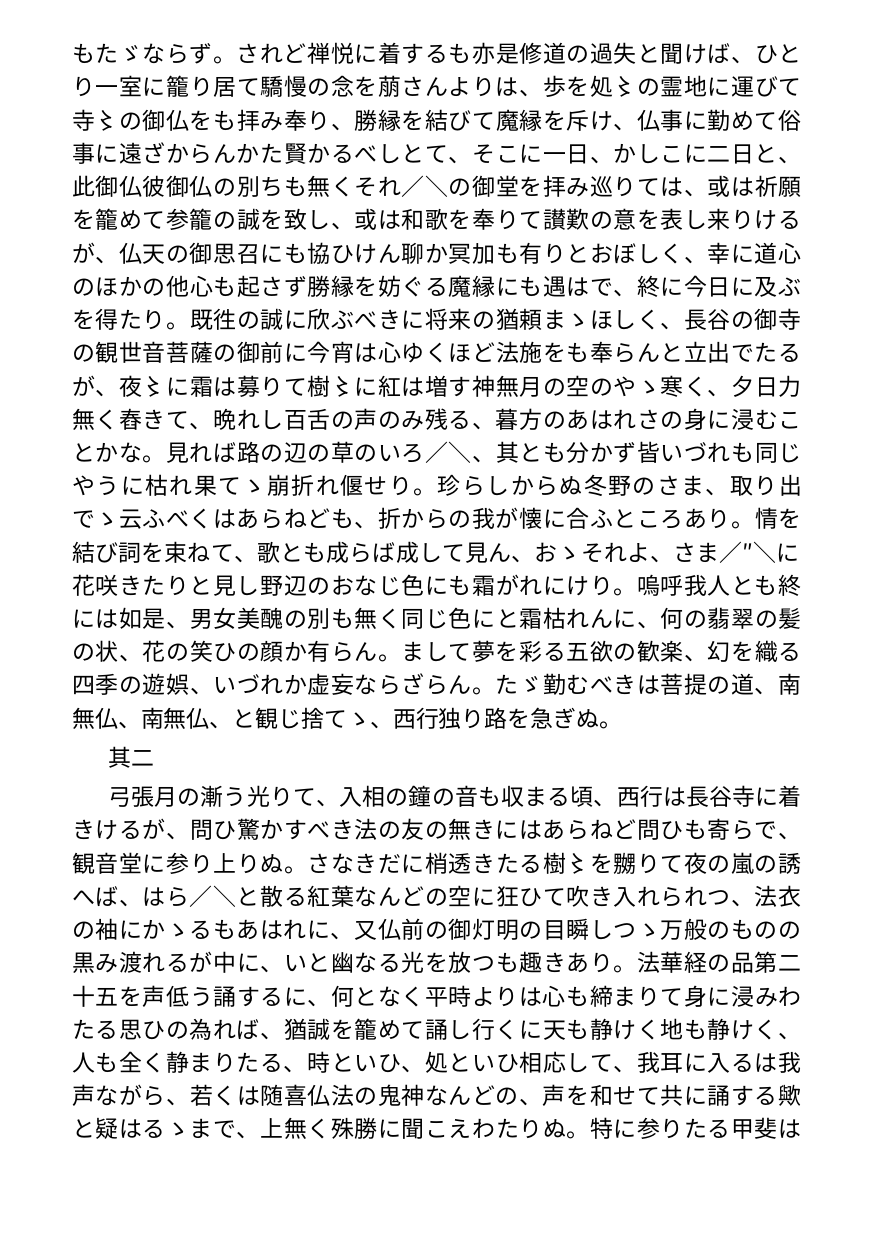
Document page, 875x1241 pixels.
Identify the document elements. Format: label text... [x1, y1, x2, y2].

text もたゞならず。されど禅悦に着するも亦是修道の過失と聞けば、ひとり一室に籠り居て驕慢の念を萠さんよりは、歩を処〻の霊地に運びて寺〻の御仏をも拝み奉り、勝縁を結びて魔縁を斥け、仏事に勤めて俗事に遠ざからんかた賢かるべしとて、そこに一日、かしこに二日と、此御仏彼御仏の別ちも無くそれ／＼の御堂を拝み巡りては、或は祈願を籠めて参籠の誠を致し、或は和歌を奉りて讃歎の意を表し来りけるが、仏天の御思召にも協ひけん聊か冥加も有りとおぼしく、幸に道心のほかの他心も起さず勝縁を妨ぐる魔縁にも遇はで、終に今日に及ぶを得たり。既徃の誠に欣ぶべきに将来の猶頼まゝほしく、長谷の御寺の観世音菩薩の御前に今宵は心ゆくほど法施をも奉らんと立出でたるが、夜〻に霜は募りて樹〻に紅は増す神無月の空のやゝ寒く、夕日力無く舂きて、晩れし百舌の声のみ残る、暮方のあはれさの身に浸むことかな。見れば路の辺の草のいろ／＼、其とも分かず皆いづれも同じやうに枯れ果てゝ崩折れ偃せり。珍らしからぬ冬野のさま、取り出でゝ云ふべくはあらねども、折からの我が懐に合ふところあり。情を結び詞を束ねて、歌とも成らば成して見ん、おゝそれよ、さま／″＼に花咲きたりと見し野辺のおなじ色にも霜がれにけり。嗚呼我人とも終には如是、男女美醜の別も無く同じ色にと霜枯れんに、何の翡翠の髪の状、花の笑ひの顔か有らん。まして夢を彩る五欲の歓楽、幻を織る四季の遊娯、いづれか虚妄ならざらん。たゞ勤むべきは菩提の道、南無仏、南無仏、と観じ捨てゝ、西行独り路を急ぎぬ。 [72, 36, 802, 734]
text 其二 [72, 740, 802, 773]
text 弓張月の漸う光りて、入相の鐘の音も収まる頃、西行は長谷寺に着きけるが、問ひ驚かすべき法の友の無きにはあらねど問ひも寄らで、観音堂に参り上りぬ。さなきだに梢透きたる樹〻を嬲りて夜の嵐の誘へば、はら／＼と散る紅葉なんどの空に狂ひて吹き入れられつ、法衣の袖にかゝるもあはれに、又仏前の御灯明の目瞬しつゝ万般のものの黒み渡れるが中に、いと幽なる光を放つも趣きあり。法華経の品第二十五を声低う誦するに、何となく平時よりは心も締まりて身に浸みわたる思ひの為れば、猶誠を籠めて誦し行くに天も静けく地も静けく、人も全く静まりたる、時といひ、処といひ相応して、我耳に入るは我声ながら、若くは随喜仏法の鬼神なんどの、声を和せて共に誦する歟と疑はるゝまで、上無く殊勝に聞こえわたりぬ。特に参りたる甲斐は [72, 779, 802, 1144]
